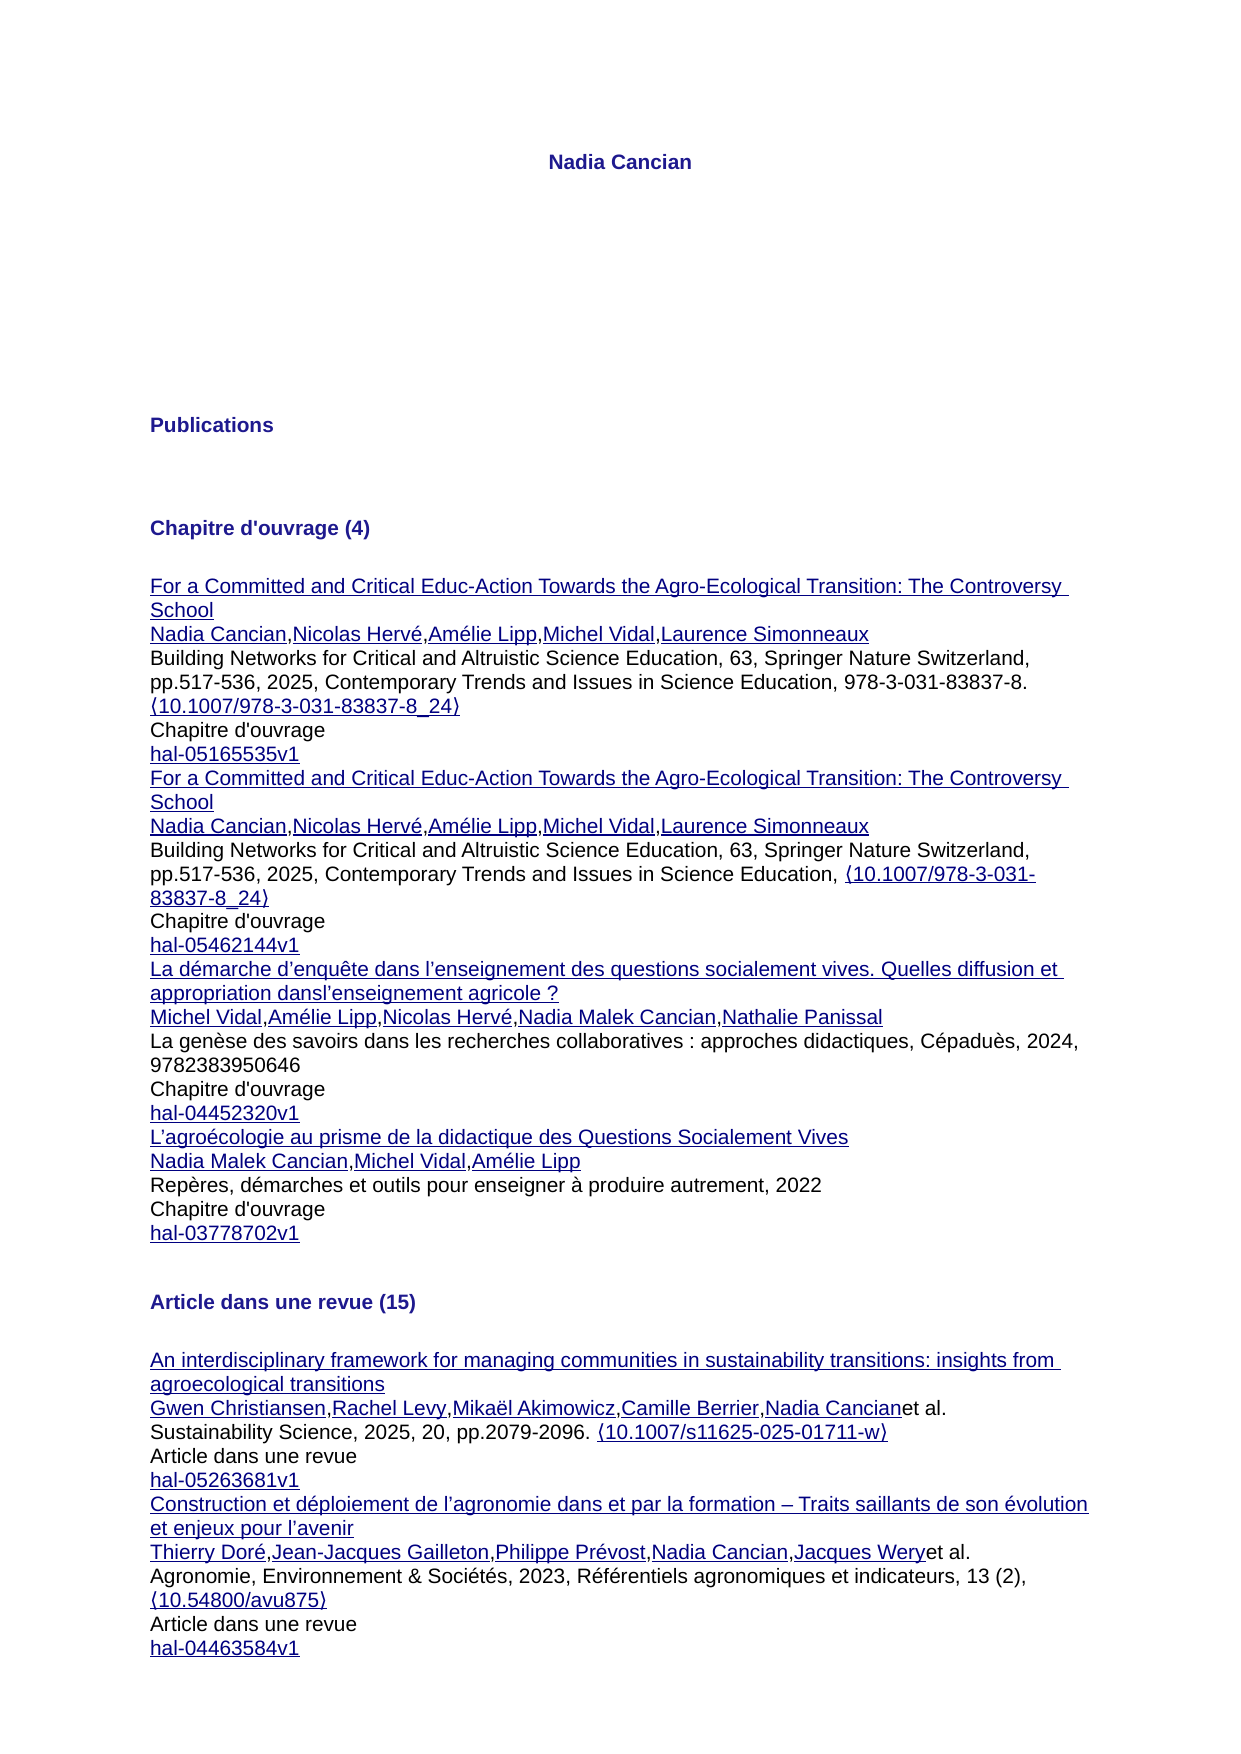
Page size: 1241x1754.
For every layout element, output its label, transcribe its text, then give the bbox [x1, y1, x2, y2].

table_header For a Committed and Critical Educ-Action Towards the Agro-Ecological Transition: The Controversy School Nadia Cancian,Nicolas Hervé,Amélie Lipp,Michel Vidal,Laurence Simonneaux Building Networks for Critical and Altruistic Science Education, 63, Springer Nature Switzerland, pp.517-536, 2025, Contemporary Trends and Issues in Science Education, 978-3-031-83837-8. ⟨10.1007/978-3-031-83837-8_24⟩ Chapitre d'ouvrage hal-05165535v1 [150, 574, 1090, 766]
subtitle Publications [150, 412, 1090, 436]
table_cell L’agroécologie au prisme de la didactique des Questions Socialement Vives Nadia Malek Cancian,Michel Vidal,Amélie Lipp Repères, démarches et outils pour enseigner à produire autrement, 2022 Chapitre d'ouvrage hal-03778702v1 [150, 1125, 1090, 1245]
table_cell For a Committed and Critical Educ-Action Towards the Agro-Ecological Transition: The Controversy School Nadia Cancian,Nicolas Hervé,Amélie Lipp,Michel Vidal,Laurence Simonneaux Building Networks for Critical and Altruistic Science Education, 63, Springer Nature Switzerland, pp.517-536, 2025, Contemporary Trends and Issues in Science Education, ⟨10.1007/978-3-031-83837-8_24⟩ Chapitre d'ouvrage hal-05462144v1 [150, 766, 1090, 957]
table_cell Construction et déploiement de l’agronomie dans et par la formation – Traits saillants de son évolution et enjeux pour l’avenir Thierry Doré,Jean-Jacques Gailleton,Philippe Prévost,Nadia Cancian,Jacques Weryet al. Agronomie, Environnement & Sociétés, 2023, Référentiels agronomiques et indicateurs, 13 (2), ⟨10.54800/avu875⟩ Article dans une revue hal-04463584v1 [150, 1492, 1090, 1659]
table_cell La démarche d’enquête dans l’enseignement des questions socialement vives. Quelles diffusion et appropriation dansl’enseignement agricole ? Michel Vidal,Amélie Lipp,Nicolas Hervé,Nadia Malek Cancian,Nathalie Panissal La genèse des savoirs dans les recherches collaboratives : approches didactiques, Cépaduès, 2024, 9782383950646 Chapitre d'ouvrage hal-04452320v1 [150, 957, 1090, 1125]
subtitle Chapitre d'ouvrage (4) [150, 516, 1090, 539]
table_header An interdisciplinary framework for managing communities in sustainability transitions: insights from agroecological transitions Gwen Christiansen,Rachel Levy,Mikaël Akimowicz,Camille Berrier,Nadia Cancianet al. Sustainability Science, 2025, 20, pp.2079-2096. ⟨10.1007/s11625-025-01711-w⟩ Article dans une revue hal-05263681v1 [150, 1348, 1090, 1492]
subtitle Nadia Cancian [150, 150, 1090, 174]
subtitle Article dans une revue (15) [150, 1289, 1090, 1313]
